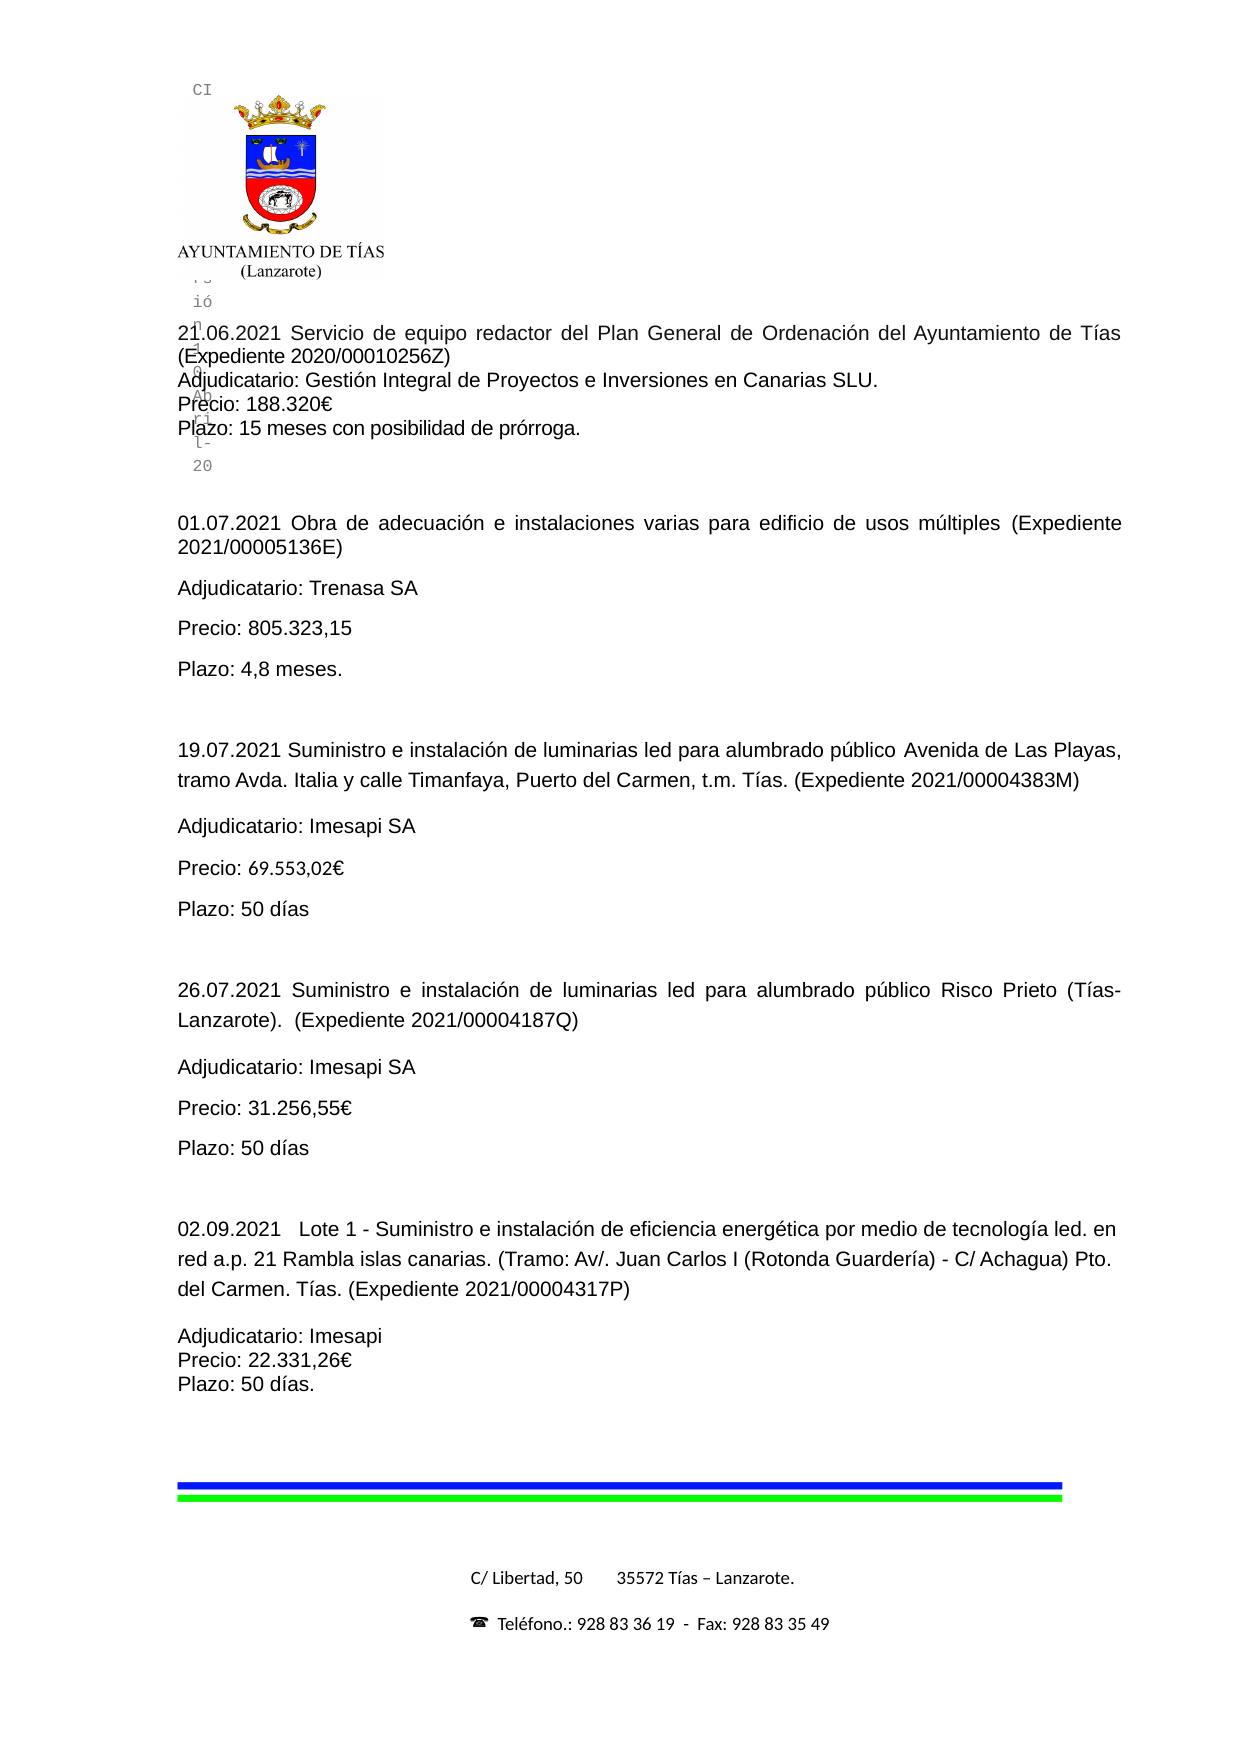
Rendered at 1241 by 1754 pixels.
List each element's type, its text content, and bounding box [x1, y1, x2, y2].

text Precio: 22.331,26€ [177, 1347, 1122, 1371]
text Plazo: 15 meses con posibilidad de prórroga. [234, 416, 1122, 440]
text Adjudicatario: Imesapi SA [177, 814, 1122, 838]
text Adjudicatario: Trenasa SA [177, 575, 1122, 599]
text 02.09.2021 Lote 1 - Suministro e instalación de eficiencia energética por medio de tecnología led. en red a.p. 21 Rambla islas canarias. (Tramo: Av/. Juan Carlos I (Rotonda Guardería) - C/ Achagua) Pto. del Carmen. Tías. (Expediente 2021/00004317P) [177, 1217, 1122, 1301]
text Adjudicatario: Imesapi [177, 1323, 1122, 1347]
text 19.07.2021 Suministro e instalación de luminarias led para alumbrado público Avenida de Las Playas, tramo Avda. Italia y calle Timanfaya, Puerto del Carmen, t.m. Tías. (Expediente 2021/00004383M) [177, 738, 1122, 792]
text Adjudicatario: Imesapi SA [177, 1055, 1122, 1079]
text Plazo: 50 días [177, 897, 1122, 921]
text Plazo: 4,8 meses. [177, 657, 1122, 681]
text 01.07.2021 Obra de adecuación e instalaciones varias para edificio de usos múltiples (Expediente 2021/00005136E) [177, 511, 1122, 559]
text Precio: 31.256,55€ [177, 1095, 1122, 1119]
text 26.07.2021 Suministro e instalación de luminarias led para alumbrado público Risco Prieto (Tías-Lanzarote). (Expediente 2021/00004187Q) [177, 978, 1122, 1032]
text Plazo: 50 días. [177, 1371, 1122, 1395]
text Precio: 805.323,15 [177, 616, 1122, 640]
text 21.06.2021 Servicio de equipo redactor del Plan General de Ordenación del Ayuntamiento de Tías (Expediente 2020/00010256Z) [234, 320, 1122, 368]
text Precio: 69.553,02€ [177, 855, 1122, 880]
text Adjudicatario: Gestión Integral de Proyectos e Inversiones en Canarias SLU. [234, 368, 1122, 392]
text Plazo: 50 días [177, 1136, 1122, 1160]
text Precio: 188.320€ [234, 392, 1122, 416]
